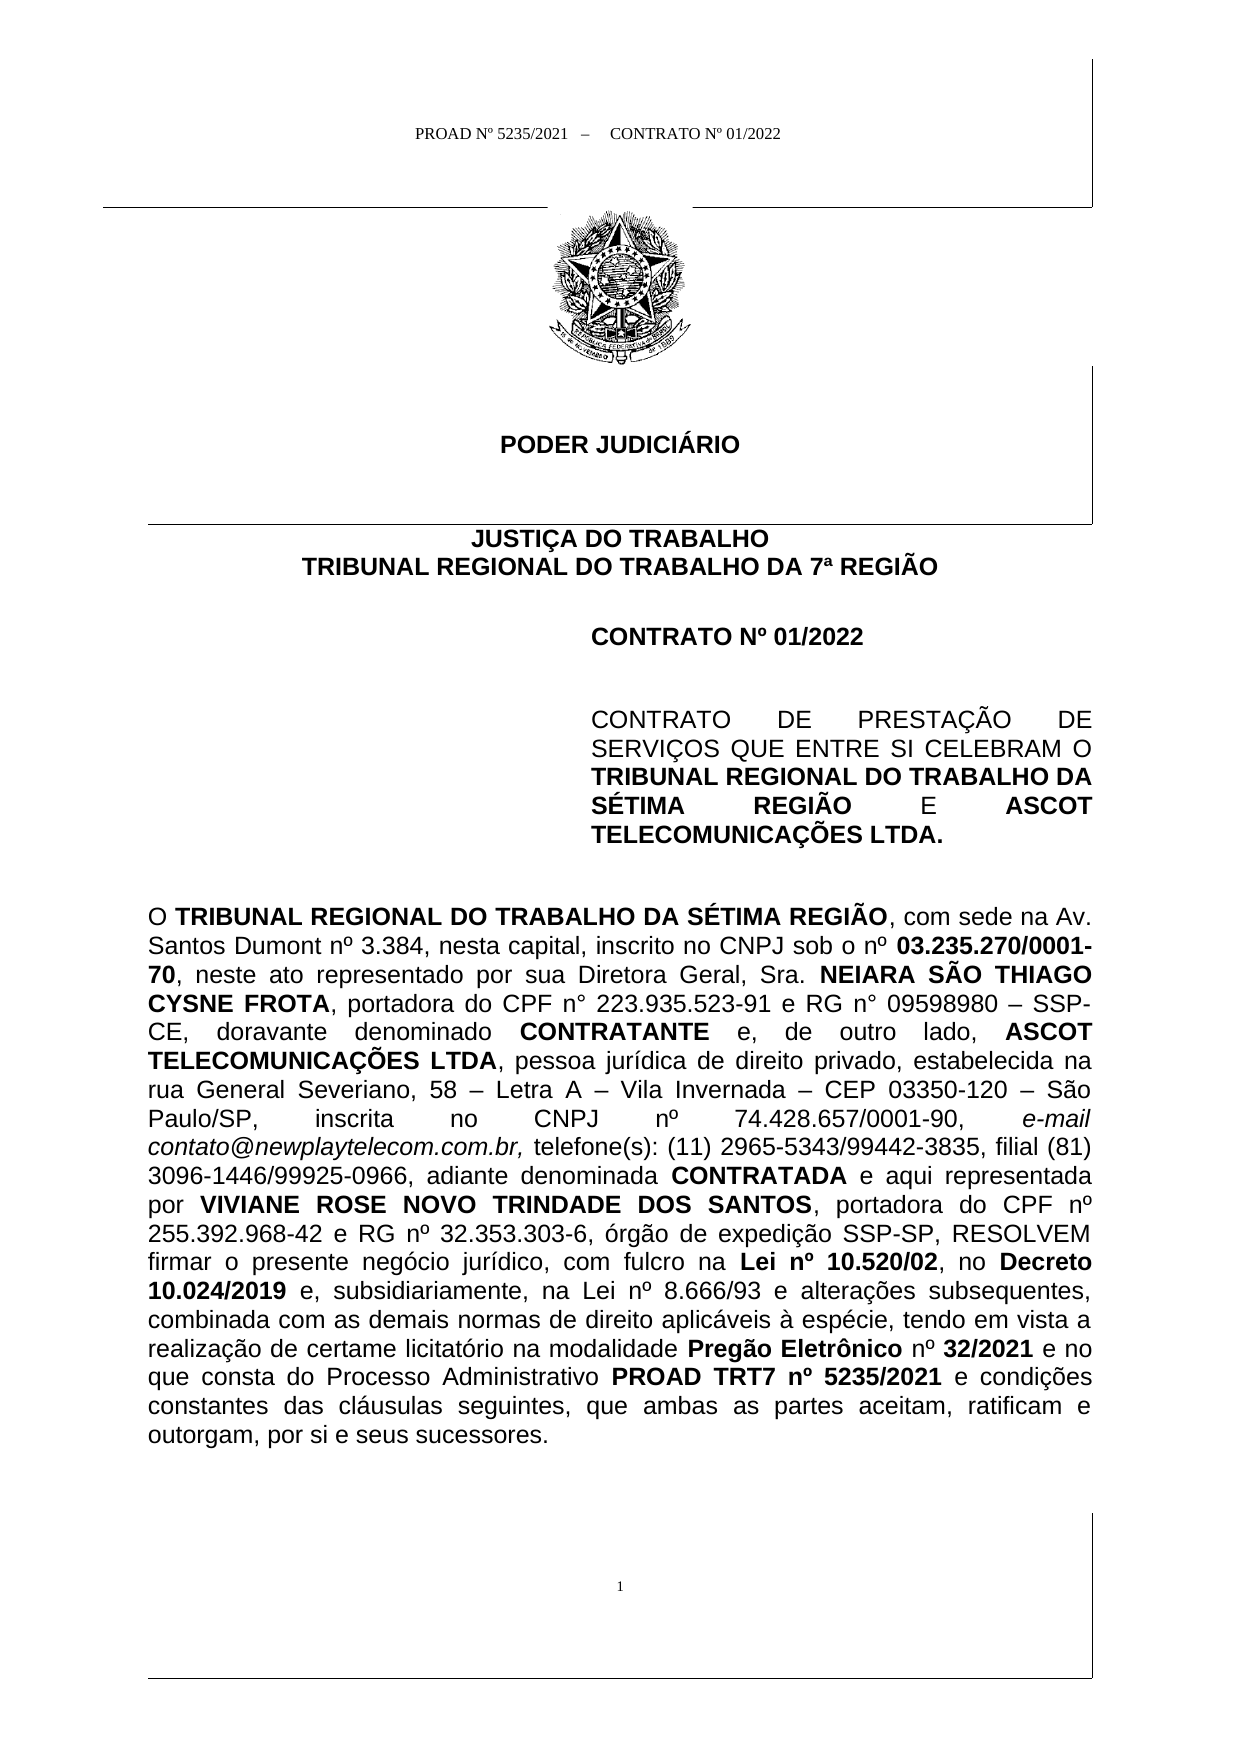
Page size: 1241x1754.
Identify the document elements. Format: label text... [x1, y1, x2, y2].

text JUSTIÇA DO TRABALHO [148, 524, 1092, 552]
text CONTRATO DE PRESTAÇÃO DE SERVIÇOS QUE ENTRE SI CELEBRAM O TRIBUNAL REGIONAL DO TRABALHO DA SÉTIMA REGIÃO E ASCOT TELECOMUNICAÇÕES LTDA. [591, 705, 1092, 849]
text PODER JUDICIÁRIO [148, 366, 1092, 524]
text TRIBUNAL REGIONAL DO TRABALHO DA 7ª REGIÃO [148, 552, 1092, 581]
text O TRIBUNAL REGIONAL DO TRABALHO DA SÉTIMA REGIÃO, com sede na Av. Santos Dumont nº 3.384, nesta capital, inscrito no CNPJ sob o nº 03.235.270/0001-70, neste ato representado por sua Diretora Geral, Sra. NEIARA SÃO THIAGO CYSNE FROTA, portadora do CPF n° 223.935.523-91 e RG n° 09598980 – SSP-CE, doravante denominado CONTRATANTE e, de outro lado, ASCOT TELECOMUNICAÇÕES LTDA, pessoa jurídica de direito privado, estabelecida na rua General Severiano, 58 – Letra A – Vila Invernada – CEP 03350-120 – São Paulo/SP, inscrita no CNPJ nº 74.428.657/0001-90, e-mail contato@newplaytelecom.com.br, telefone(s): (11) 2965-5343/99442-3835, filial (81) 3096-1446/99925-0966, adiante denominada CONTRATADA e aqui representada por VIVIANE ROSE NOVO TRINDADE DOS SANTOS, portadora do CPF nº 255.392.968-42 e RG nº 32.353.303-6, órgão de expedição SSP-SP, RESOLVEM firmar o presente negócio jurídico, com fulcro na Lei nº 10.520/02, no Decreto 10.024/2019 e, subsidiariamente, na Lei nº 8.666/93 e alterações subsequentes, combinada com as demais normas de direito aplicáveis à espécie, tendo em vista a realização de certame licitatório na modalidade Pregão Eletrônico nº 32/2021 e no que consta do Processo Administrativo PROAD TRT7 nº 5235/2021 e condições constantes das cláusulas seguintes, que ambas as partes aceitam, ratificam e outorgam, por si e seus sucessores. [148, 902, 1092, 1449]
text CONTRATO Nº 01/2022 [591, 622, 1092, 651]
